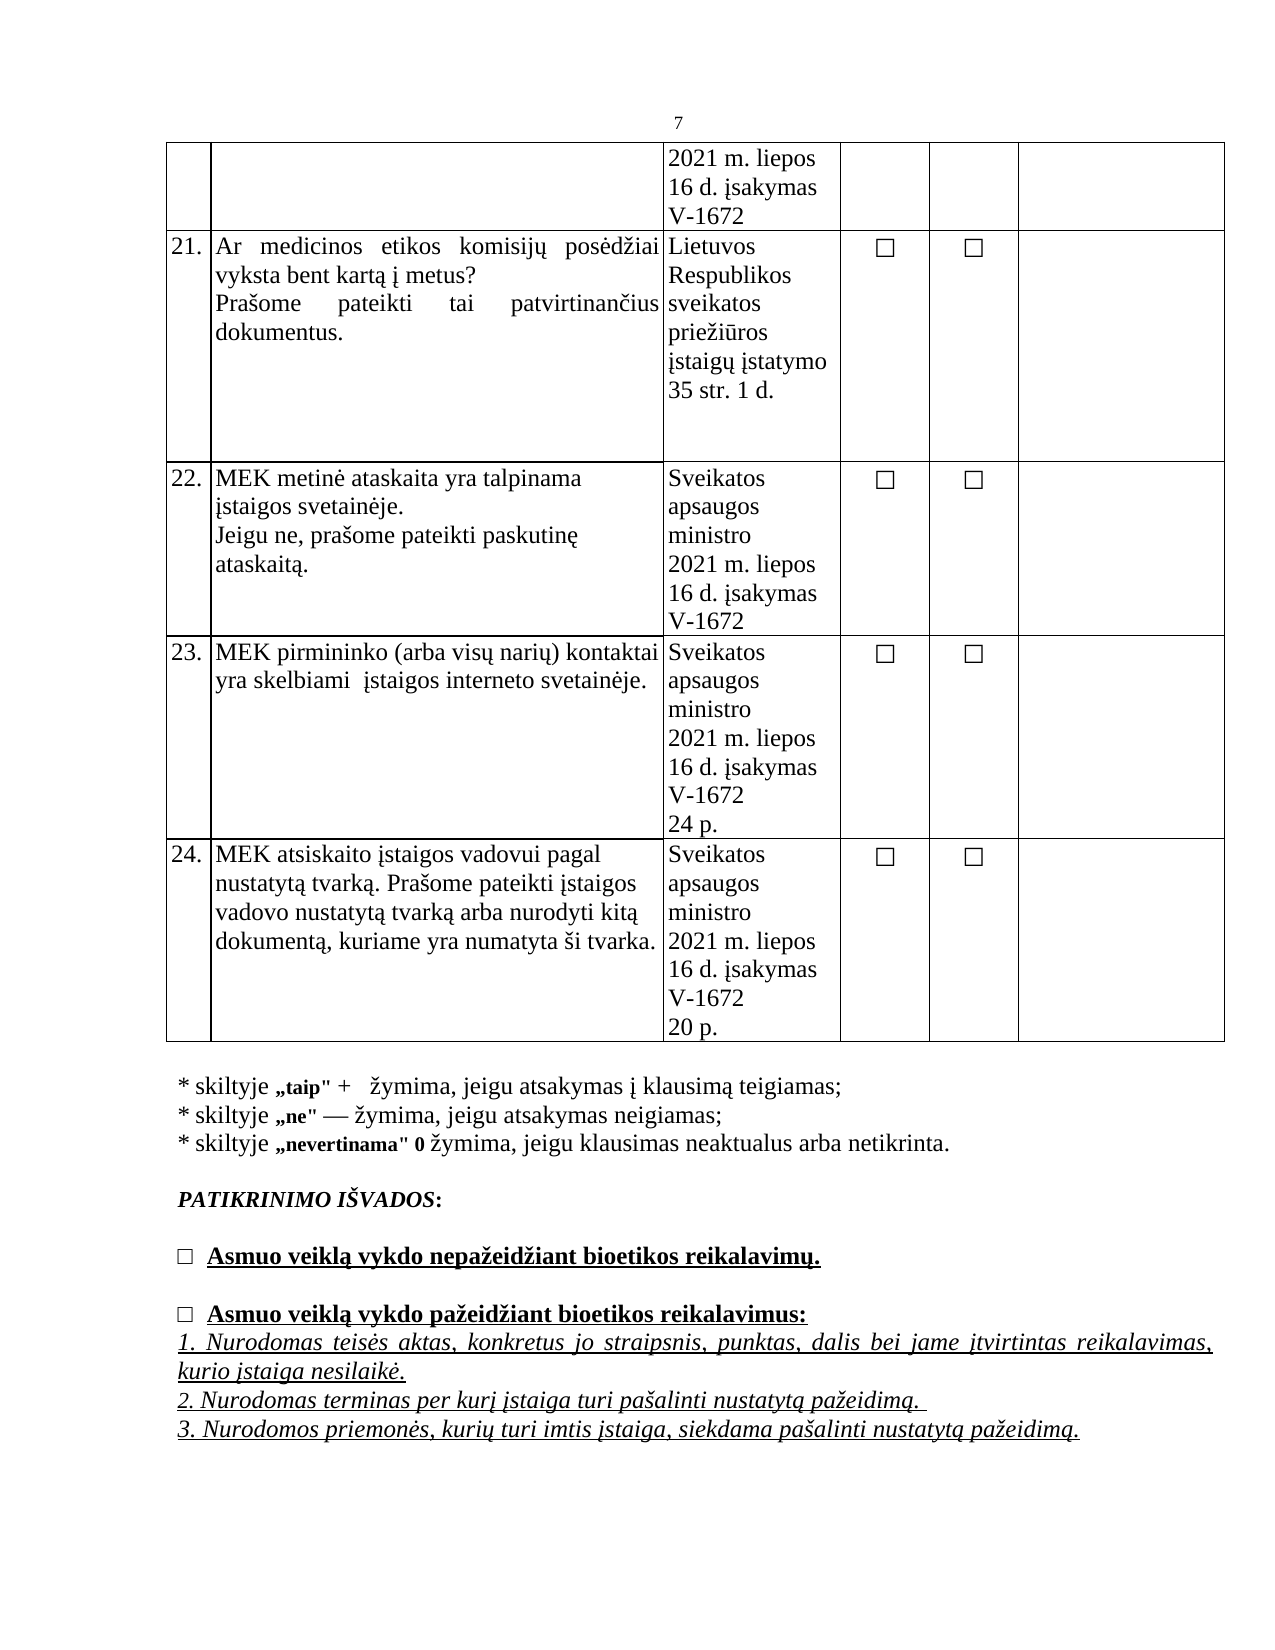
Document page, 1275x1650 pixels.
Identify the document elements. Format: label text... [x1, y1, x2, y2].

table_cell [1019, 462, 1224, 635]
table_cell Lietuvos Respublikos sveikatos priežiūros įstaigų įstatymo 35 str. 1 d. [664, 231, 840, 461]
table_cell Sveikatos apsaugos ministro 2021 m. liepos 16 d. įsakymas V-1672 20 p. [664, 839, 840, 1041]
text PATIKRINIMO IŠVADOS: [177, 1186, 986, 1212]
table_cell 21. [167, 231, 210, 461]
text * skiltyje „taip" + žymima, jeigu atsakymas į klausimą teigiamas; [177, 1071, 1216, 1100]
text 1. Nurodomas teisės aktas, konkretus jo straipsnis, punktas, dalis bei jame įtvirtintas reikalavimas, kurio įstaiga nesilaikė. [177, 1327, 1216, 1385]
text 3. Nurodomos priemonės, kurių turi imtis įstaiga, siekdama pašalinti nustatytą pažeidimą. [177, 1414, 1216, 1442]
table_cell [1019, 231, 1224, 461]
table_cell [1019, 143, 1224, 229]
text * skiltyje „nevertinama" 0 žymima, jeigu klausimas neaktualus arba netikrinta. [177, 1128, 1221, 1157]
table_cell [930, 143, 1018, 229]
table_cell ☐ [841, 636, 929, 838]
table_cell ☐ [930, 231, 1018, 461]
table_cell ☐ [930, 839, 1018, 1041]
table_cell 2021 m. liepos 16 d. įsakymas V-1672 [664, 143, 840, 229]
text * skiltyje „ne" — žymima, jeigu atsakymas neigiamas; [177, 1100, 1216, 1128]
table_cell ☐ [841, 231, 929, 461]
table_cell Sveikatos apsaugos ministro 2021 m. liepos 16 d. įsakymas V-1672 24 p. [664, 636, 840, 838]
table_cell 24. [167, 840, 210, 1041]
text 2. Nurodomas terminas per kurį įstaiga turi pašalinti nustatytą pažeidimą. [177, 1385, 1216, 1414]
table_cell MEK pirmininko (arba visų narių) kontaktai yra skelbiami įstaigos interneto svetainėje. [212, 637, 663, 838]
text □ Asmuo veiklą vykdo pažeidžiant bioetikos reikalavimus: [177, 1299, 1216, 1327]
table_cell 22. [167, 463, 210, 635]
table_cell Sveikatos apsaugos ministro 2021 m. liepos 16 d. įsakymas V-1672 [664, 462, 840, 635]
table_cell ☐ [930, 636, 1018, 838]
table_cell [212, 143, 663, 229]
table_cell ☐ [841, 462, 929, 635]
table_cell [1019, 636, 1224, 838]
text □ Asmuo veiklą vykdo nepažeidžiant bioetikos reikalavimų. [177, 1241, 1216, 1270]
table_cell MEK metinė ataskaita yra talpinama įstaigos svetainėje. Jeigu ne, prašome pateikti paskutinę ataskaitą. [212, 463, 663, 635]
table_cell 23. [167, 637, 210, 838]
table_cell MEK atsiskaito įstaigos vadovui pagal nustatytą tvarką. Prašome pateikti įstaigos vadovo nustatytą tvarką arba nurodyti kitą dokumentą, kuriame yra numatyta ši tvarka. [212, 840, 663, 1041]
table_cell [167, 143, 210, 229]
table_cell ☐ [930, 462, 1018, 635]
table_cell [1019, 839, 1224, 1041]
table_cell Ar medicinos etikos komisijų posėdžiai vyksta bent kartą į metus? Prašome pateikti tai patvirtinančius dokumentus. [212, 231, 663, 461]
table_cell [841, 143, 929, 229]
table_cell ☐ [841, 839, 929, 1041]
